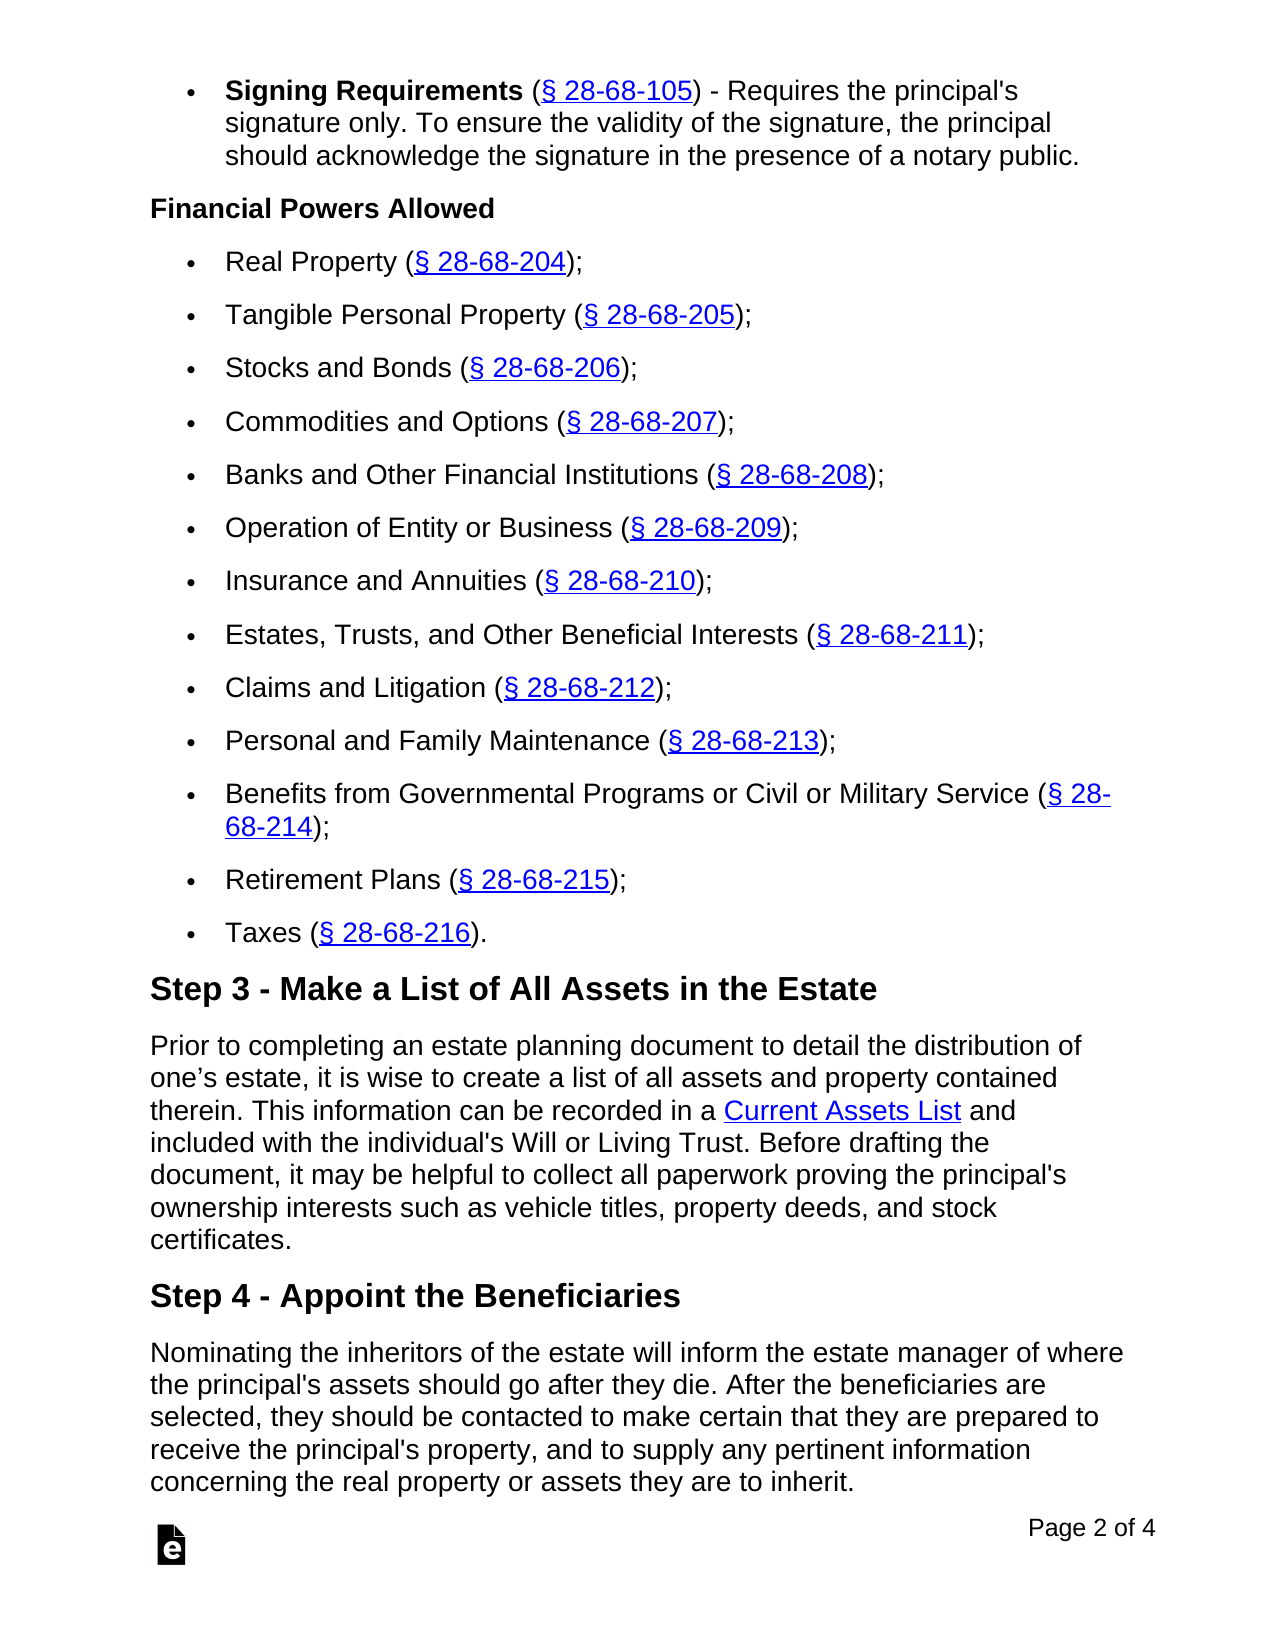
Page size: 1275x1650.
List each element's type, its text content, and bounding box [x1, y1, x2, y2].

list Real Property (§ 28-68-204); [187, 245, 1125, 277]
list Commodities and Options (§ 28-68-207); [187, 405, 1125, 437]
text Financial Powers Allowed [150, 192, 1125, 224]
list Taxes (§ 28-68-216). [187, 916, 1125, 948]
list Personal and Family Maintenance (§ 28-68-213); [187, 724, 1125, 756]
text Nominating the inheritors of the estate will inform the estate manager of where the principal's assets should go after they die. After the beneficiaries are selected, they should be contacted to make certain that they are prepared to receive the principal's property, and to supply any pertinent information concerning the real property or assets they are to inherit. [150, 1336, 1125, 1497]
list Benefits from Governmental Programs or Civil or Military Service (§ 28-68-214); [187, 777, 1125, 842]
list Stocks and Bonds (§ 28-68-206); [187, 351, 1125, 384]
list Tangible Personal Property (§ 28-68-205); [187, 298, 1125, 331]
list Retirement Plans (§ 28-68-215); [187, 863, 1125, 895]
list Operation of Entity or Business (§ 28-68-209); [187, 511, 1125, 543]
subtitle Step 3 - Make a List of All Assets in the Estate [150, 969, 1125, 1008]
subtitle Step 4 - Appoint the Beneficiaries [150, 1276, 1125, 1315]
list Signing Requirements (§ 28-68-105) - Requires the principal's signature only. To ensure the validity of the signature, the principal should acknowledge the signature in the presence of a notary public. [187, 74, 1125, 171]
list Banks and Other Financial Institutions (§ 28-68-208); [187, 458, 1125, 490]
list Insurance and Annuities (§ 28-68-210); [187, 564, 1125, 597]
text Prior to completing an estate planning document to detail the distribution of one’s estate, it is wise to create a list of all assets and property contained therein. This information can be recorded in a Current Assets List and included with the individual's Will or Living Trust. Before drafting the document, it may be helpful to collect all paperwork proving the principal's ownership interests such as vehicle titles, property deeds, and stock certificates. [150, 1029, 1125, 1255]
list Estates, Trusts, and Other Beneficial Interests (§ 28-68-211); [187, 618, 1125, 650]
list Claims and Litigation (§ 28-68-212); [187, 671, 1125, 703]
